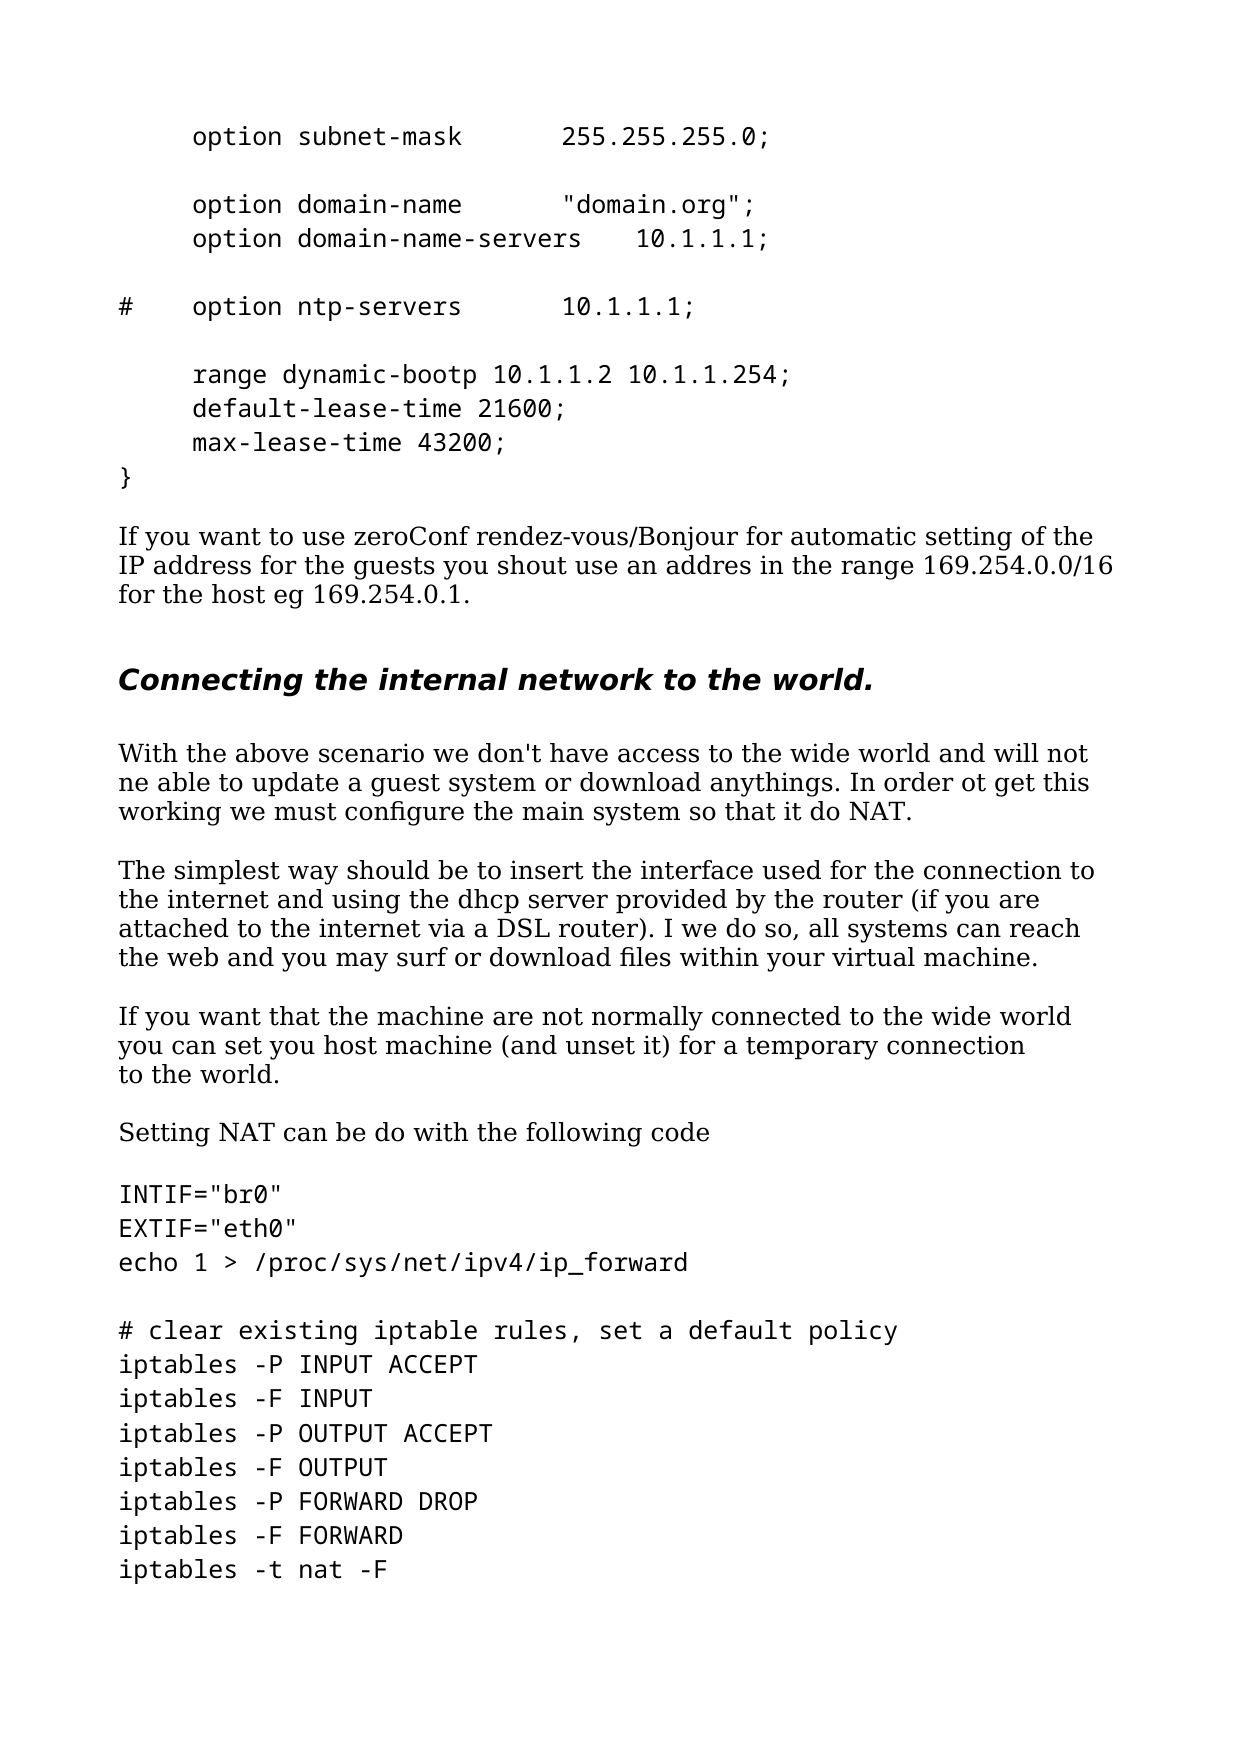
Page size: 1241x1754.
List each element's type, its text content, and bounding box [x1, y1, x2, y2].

text # option ntp-servers 10.1.1.1; [118, 288, 1122, 322]
text # clear existing iptable rules, set a default policy [118, 1313, 1122, 1347]
text } [118, 459, 1122, 493]
text INTIF="br0" [118, 1177, 1122, 1211]
text to the world. [118, 1060, 1122, 1089]
text option domain-name "domain.org"; [118, 186, 1122, 220]
text Setting NAT can be do with the following code [118, 1118, 1122, 1148]
text iptables -F INPUT [118, 1381, 1122, 1415]
text iptables -t nat -F [118, 1551, 1122, 1586]
text iptables -P OUTPUT ACCEPT [118, 1415, 1122, 1449]
text default-lease-time 21600; [118, 391, 1122, 425]
text If you want to use zeroConf rendez-vous/Bonjour for automatic setting of the IP address for the guests you shout use an addres in the range 169.254.0.0/16 for the host eg 169.254.0.1. [118, 522, 1122, 609]
text you can set you host machine (and unset it) for a temporary connection [118, 1031, 1122, 1060]
text iptables -F OUTPUT [118, 1449, 1122, 1483]
text iptables -P INPUT ACCEPT [118, 1347, 1122, 1381]
text EXTIF="eth0" [118, 1211, 1122, 1245]
text option domain-name-servers 10.1.1.1; [118, 220, 1122, 254]
text range dynamic-bootp 10.1.1.2 10.1.1.254; [118, 357, 1122, 391]
text max-lease-time 43200; [118, 425, 1122, 459]
text option subnet-mask 255.255.255.0; [118, 118, 1122, 152]
subtitle Connecting the internal network to the world. [118, 664, 1122, 698]
text If you want that the machine are not normally connected to the wide world [118, 1002, 1122, 1031]
text With the above scenario we don't have access to the wide world and will not [118, 739, 1122, 768]
text ne able to update a guest system or download anythings. In order ot get this working we must configure the main system so that it do NAT. [118, 768, 1122, 827]
text The simplest way should be to insert the interface used for the connection to the internet and using the dhcp server provided by the router (if you are attached to the internet via a DSL router). I we do so, all systems can reach the web and you may surf or download files within your virtual machine. [118, 856, 1122, 973]
text iptables -P FORWARD DROP [118, 1483, 1122, 1517]
text iptables -F FORWARD [118, 1517, 1122, 1551]
text echo 1 > /proc/sys/net/ipv4/ip_forward [118, 1245, 1122, 1279]
